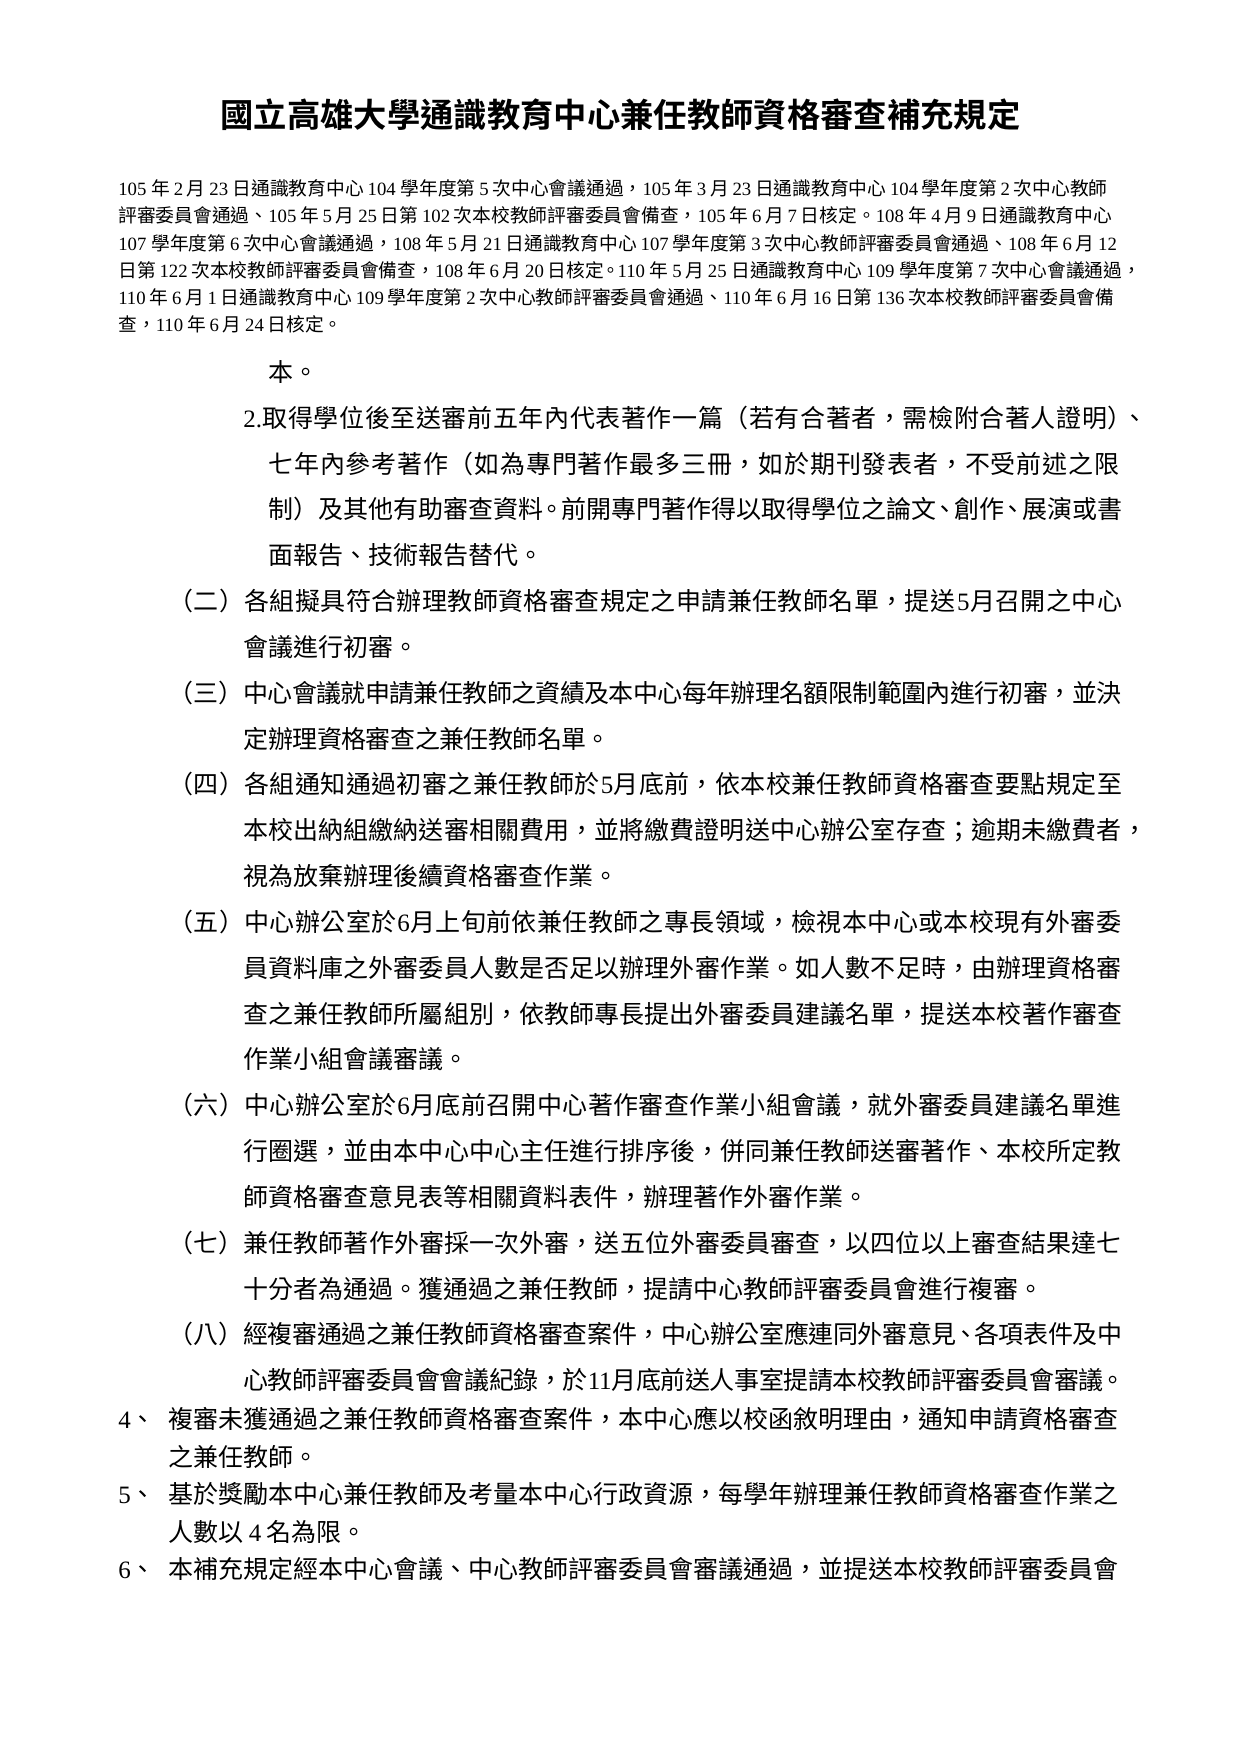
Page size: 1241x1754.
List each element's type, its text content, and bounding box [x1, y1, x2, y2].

text （六）中心辦公室於6月底前召開中心著作審查作業小組會議，就外審委員建議名單進行圈選，並由本中心中心主任進行排序後，併同兼任教師送審著作、本校所定教師資格審查意見表等相關資料表件，辦理著作外審作業。 [168, 1078, 1122, 1216]
text （二）各組擬具符合辦理教師資格審查規定之申請兼任教師名單，提送5月召開之中心會議進行初審。 [168, 574, 1122, 666]
list 複審未獲通過之兼任教師資格審查案件，本中心應以校函敘明理由，通知申請資格審查之兼任教師。 [118, 1399, 1122, 1474]
list 基於獎勵本中心兼任教師及考量本中心行政資源，每學年辦理兼任教師資格審查作業之人數以4名為限。 [118, 1474, 1122, 1549]
text （四）各組通知通過初審之兼任教師於5月底前，依本校兼任教師資格審查要點規定至本校出納組繳納送審相關費用，並將繳費證明送中心辦公室存查；逾期未繳費者，視為放棄辦理後續資格審查作業。 [168, 757, 1122, 895]
text （七）兼任教師著作外審採一次外審，送五位外審委員審查，以四位以上審查結果達七十分者為通過。獲通過之兼任教師，提請中心教師評審委員會進行複審。 [168, 1216, 1122, 1307]
text （五）中心辦公室於6月上旬前依兼任教師之專長領域，檢視本中心或本校現有外審委員資料庫之外審委員人數是否足以辦理外審作業。如人數不足時，由辦理資格審查之兼任教師所屬組別，依教師專長提出外審委員建議名單，提送本校著作審查作業小組會議審議。 [168, 895, 1122, 1078]
text 1.本校兼任教師辦理資格審查資料表、履歷資料（含學經歷、研究專長、著作目錄）、重要學經歷證件影本（國外學經歷證件須經我國駐外單位驗證）、現職聘書影本。 [243, 345, 1122, 391]
list 本補充規定經本中心會議、中心教師評審委員會審議通過，並提送本校教師評審委員會 [118, 1549, 1122, 1586]
text （八）經複審通過之兼任教師資格審查案件，中心辦公室應連同外審意見、各項表件及中心教師評審委員會會議紀錄，於11月底前送人事室提請本校教師評審委員會審議。 [168, 1307, 1122, 1399]
text 2.取得學位後至送審前五年內代表著作一篇（若有合著者，需檢附合著人證明）、七年內參考著作（如為專門著作最多三冊，如於期刊發表者，不受前述之限制）及其他有助審查資料。前開專門著作得以取得學位之論文、創作、展演或書面報告、技術報告替代。 [243, 391, 1122, 574]
text （三）中心會議就申請兼任教師之資績及本中心每年辦理名額限制範圍內進行初審，並決定辦理資格審查之兼任教師名單。 [168, 666, 1122, 757]
